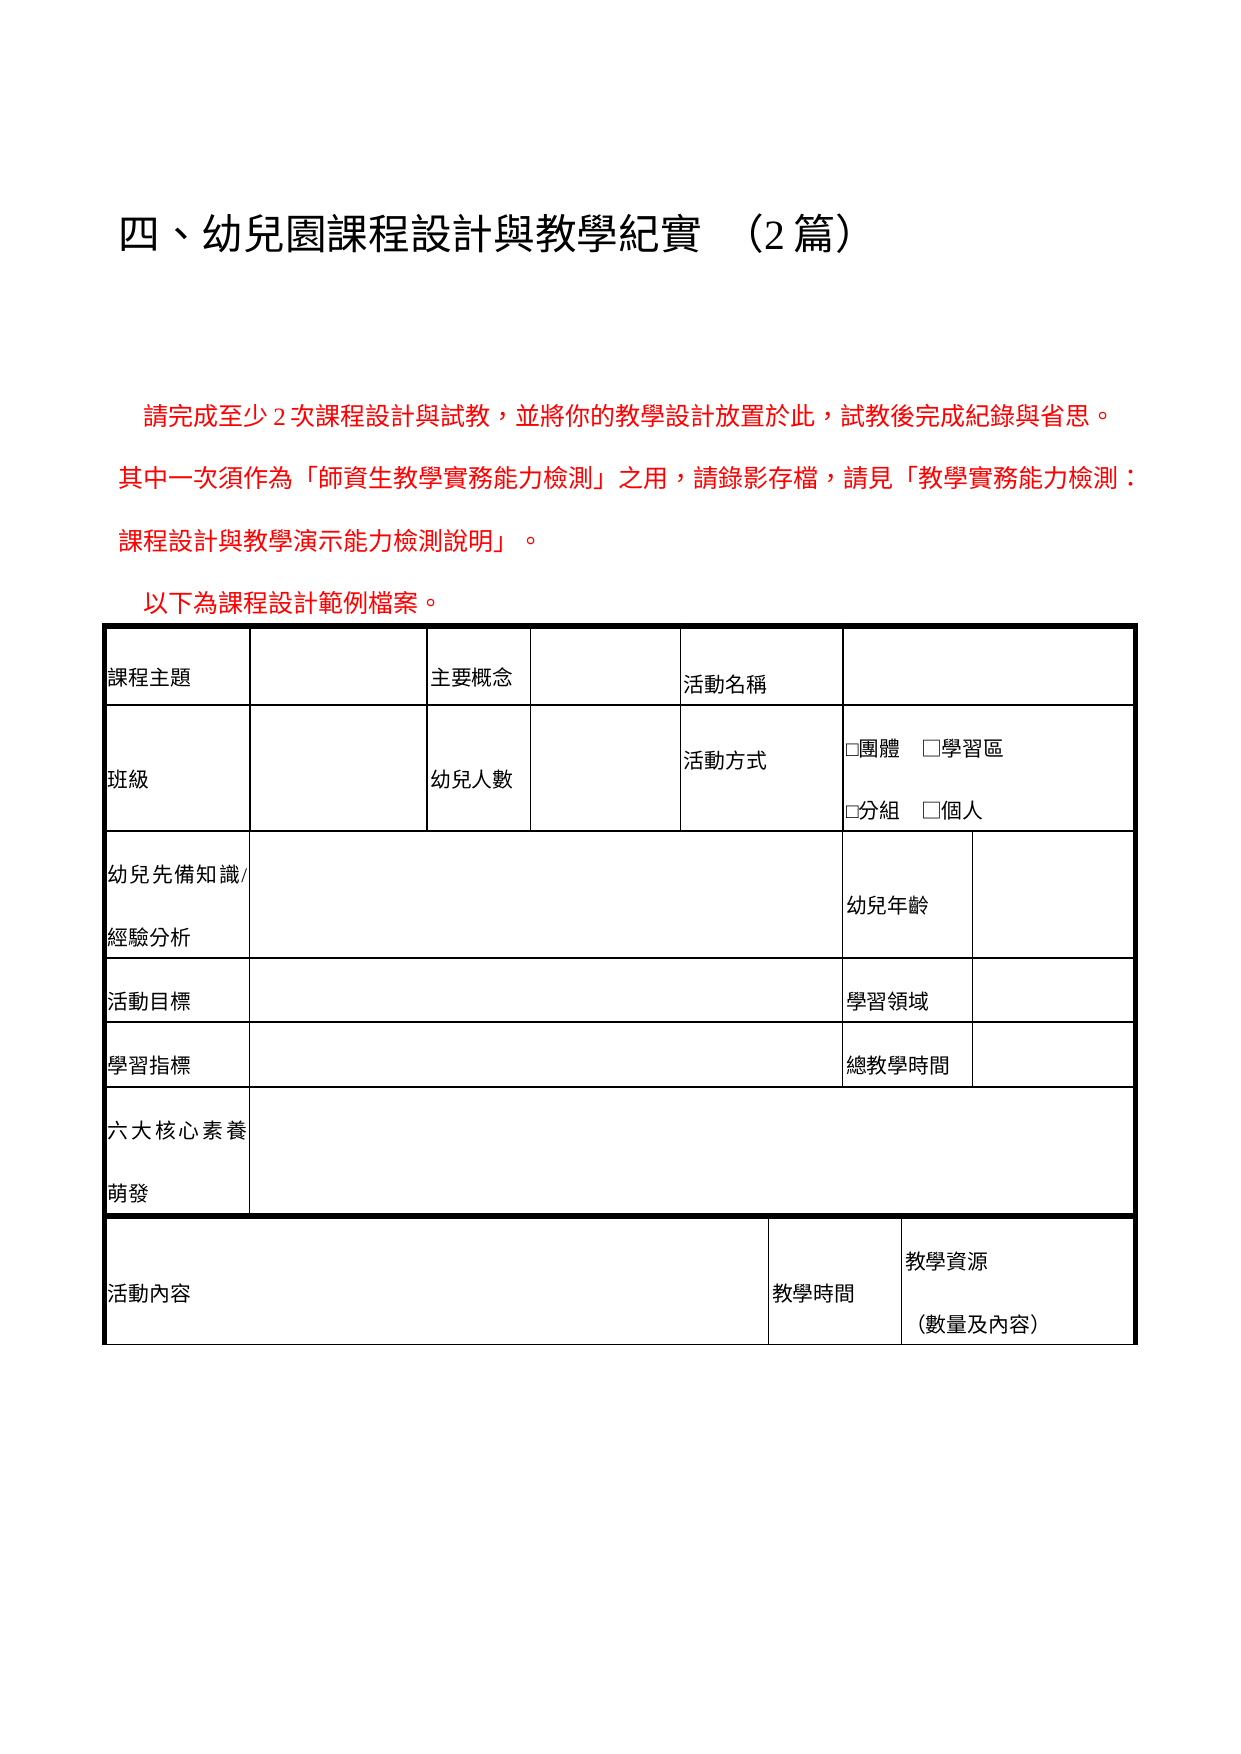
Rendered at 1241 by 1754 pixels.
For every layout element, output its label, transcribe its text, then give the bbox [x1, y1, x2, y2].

subtitle 四、幼兒園課程設計與教學紀實 （2篇） [118, 189, 1122, 252]
table_cell 學習領域 [843, 959, 972, 1021]
table_cell [250, 1088, 1133, 1213]
table_cell [250, 959, 842, 1021]
table_cell 幼兒年齡 [843, 832, 972, 957]
table_cell 活動目標 [107, 959, 249, 1021]
table_cell 班級 [107, 706, 249, 830]
table_header [531, 629, 680, 704]
table_cell 教學時間 [769, 1219, 901, 1344]
table_header 主要概念 [428, 629, 530, 704]
table_cell 活動內容 [107, 1219, 768, 1344]
table_header 活動名稱 [681, 629, 842, 704]
table_cell □團體 □學習區 □分組 □個人 [844, 706, 1133, 830]
table_cell 教學資源 （數量及內容） [902, 1219, 1133, 1344]
table_header 課程主題 [107, 629, 249, 704]
table_cell [251, 706, 426, 830]
text 請完成至少2次課程設計與試教，並將你的教學設計放置於此，試教後完成紀錄與省思。其中一次須作為「師資生教學實務能力檢測」之用，請錄影存檔，請見「教學實務能力檢測：課程設計與教學演示能力檢測說明」。 [118, 373, 1122, 560]
table_cell 幼兒先備知識/經驗分析 [107, 832, 249, 957]
table_cell [973, 1023, 1133, 1086]
table_cell 六大核心素養萌發 [107, 1088, 249, 1213]
table_cell [531, 706, 680, 830]
text 以下為課程設計範例檔案。 [118, 560, 1122, 623]
table_cell [973, 832, 1133, 957]
table_cell 活動方式 [681, 706, 842, 830]
table_cell [250, 1023, 842, 1086]
table_cell 總教學時間 [843, 1023, 972, 1086]
table_header [844, 629, 1133, 704]
table_cell 學習指標 [107, 1023, 249, 1086]
table_cell 幼兒人數 [428, 706, 530, 830]
table_cell [973, 959, 1133, 1021]
table_cell [250, 832, 842, 957]
table_header [251, 629, 426, 704]
